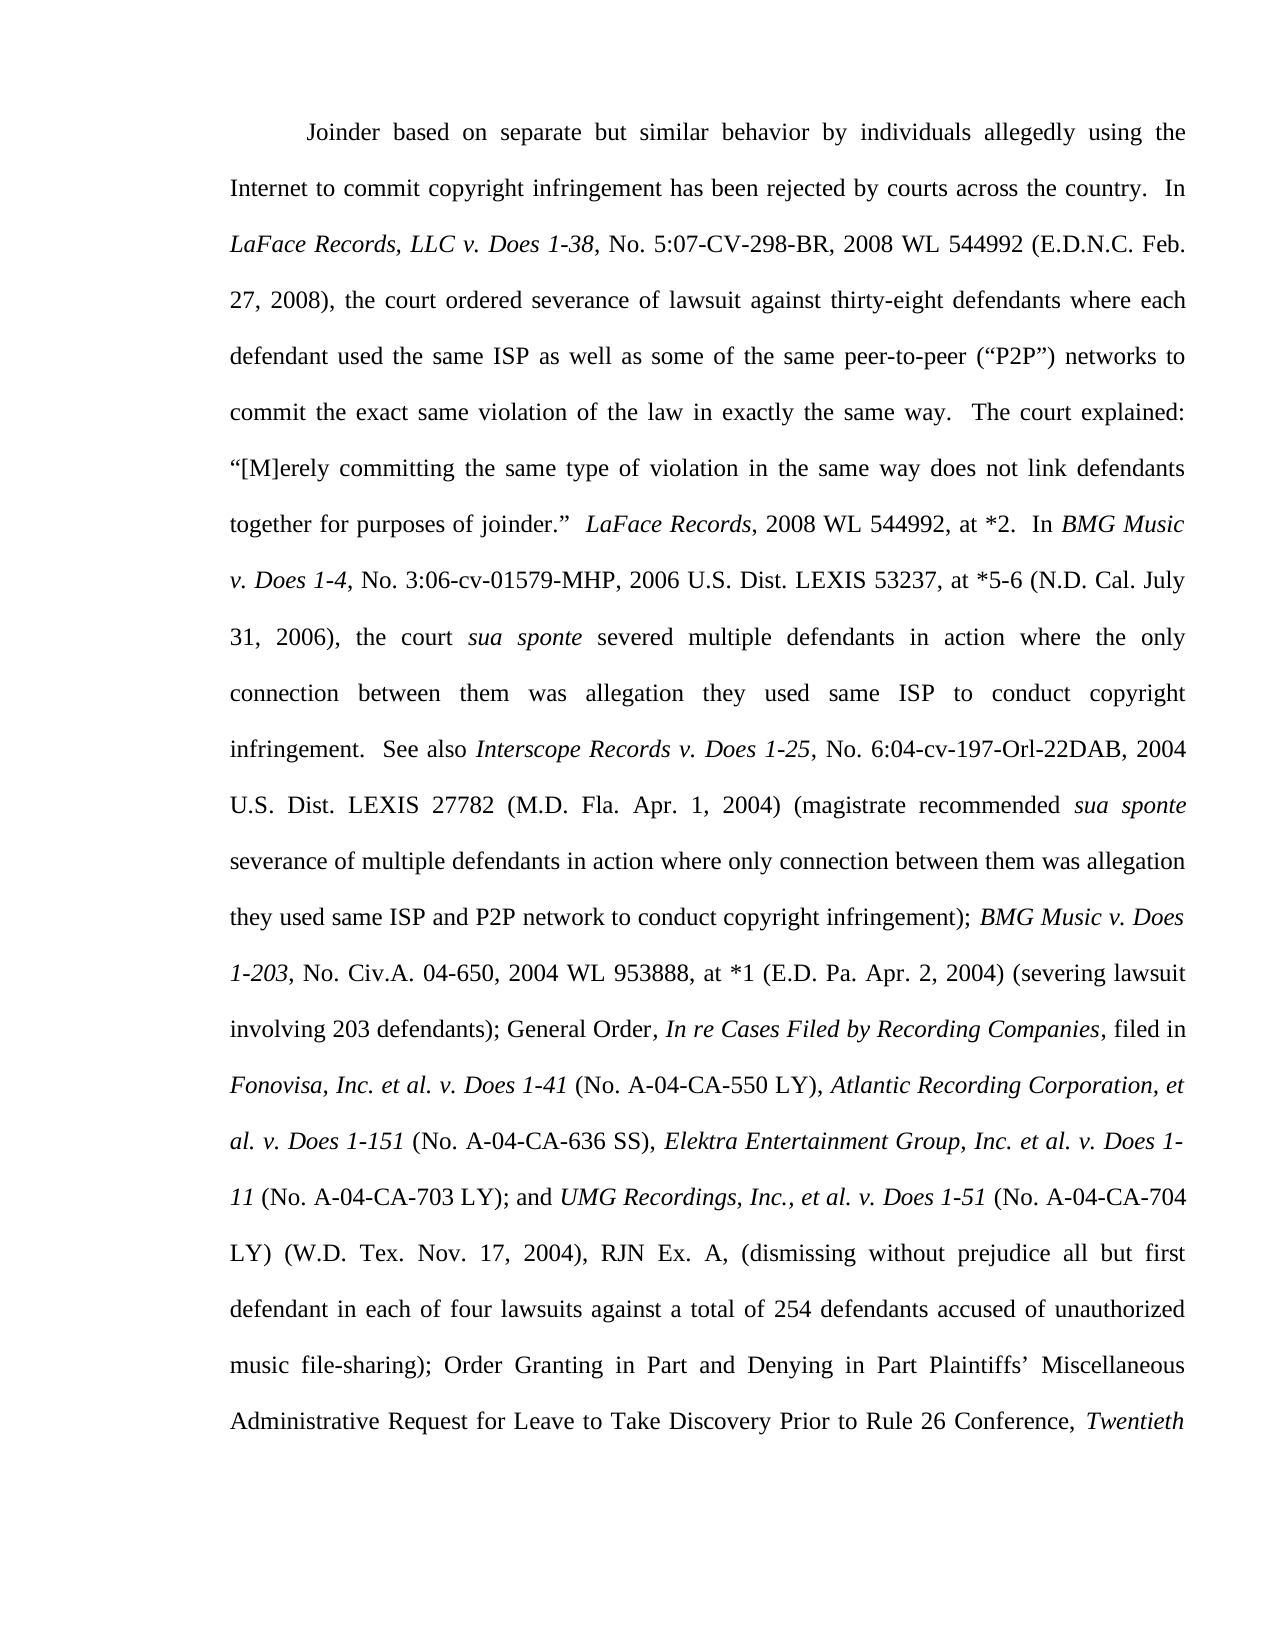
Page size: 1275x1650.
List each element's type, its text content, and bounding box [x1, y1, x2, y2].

text Joinder based on separate but similar behavior by individuals allegedly using the Internet to commit copyright infringement has been rejected by courts across the country. In LaFace Records, LLC v. Does 1-38, No. 5:07-CV-298-BR, 2008 WL 544992 (E.D.N.C. Feb. 27, 2008), the court ordered severance of lawsuit against thirty-eight defendants where each defendant used the same ISP as well as some of the same peer-to-peer (“P2P”) networks to commit the exact same violation of the law in exactly the same way. The court explained: “[M]erely committing the same type of violation in the same way does not link defendants together for purposes of joinder.” LaFace Records, 2008 WL 544992, at *2. In BMG Music v. Does 1-4, No. 3:06-cv-01579-MHP, 2006 U.S. Dist. LEXIS 53237, at *5-6 (N.D. Cal. July 31, 2006), the court sua sponte severed multiple defendants in action where the only connection between them was allegation they used same ISP to conduct copyright infringement. See also Interscope Records v. Does 1-25, No. 6:04-cv-197-Orl-22DAB, 2004 U.S. Dist. LEXIS 27782 (M.D. Fla. Apr. 1, 2004) (magistrate recommended sua sponte severance of multiple defendants in action where only connection between them was allegation they used same ISP and P2P network to conduct copyright infringement); BMG Music v. Does 1-203, No. Civ.A. 04-650, 2004 WL 953888, at *1 (E.D. Pa. Apr. 2, 2004) (severing lawsuit involving 203 defendants); General Order, In re Cases Filed by Recording Companies, filed in Fonovisa, Inc. et al. v. Does 1-41 (No. A-04-CA-550 LY), Atlantic Recording Corporation, et al. v. Does 1-151 (No. A-04-CA-636 SS), Elektra Entertainment Group, Inc. et al. v. Does 1-11 (No. A-04-CA-703 LY); and UMG Recordings, Inc., et al. v. Does 1-51 (No. A-04-CA-704 LY) (W.D. Tex. Nov. 17, 2004), RJN Ex. A, (dismissing without prejudice all but first defendant in each of four lawsuits against a total of 254 defendants accused of unauthorized music file-sharing); Order Granting in Part and Denying in Part Plaintiffs’ Miscellaneous Administrative Request for Leave to Take Discovery Prior to Rule 26 Conference, Twentieth [229, 118, 1186, 1435]
